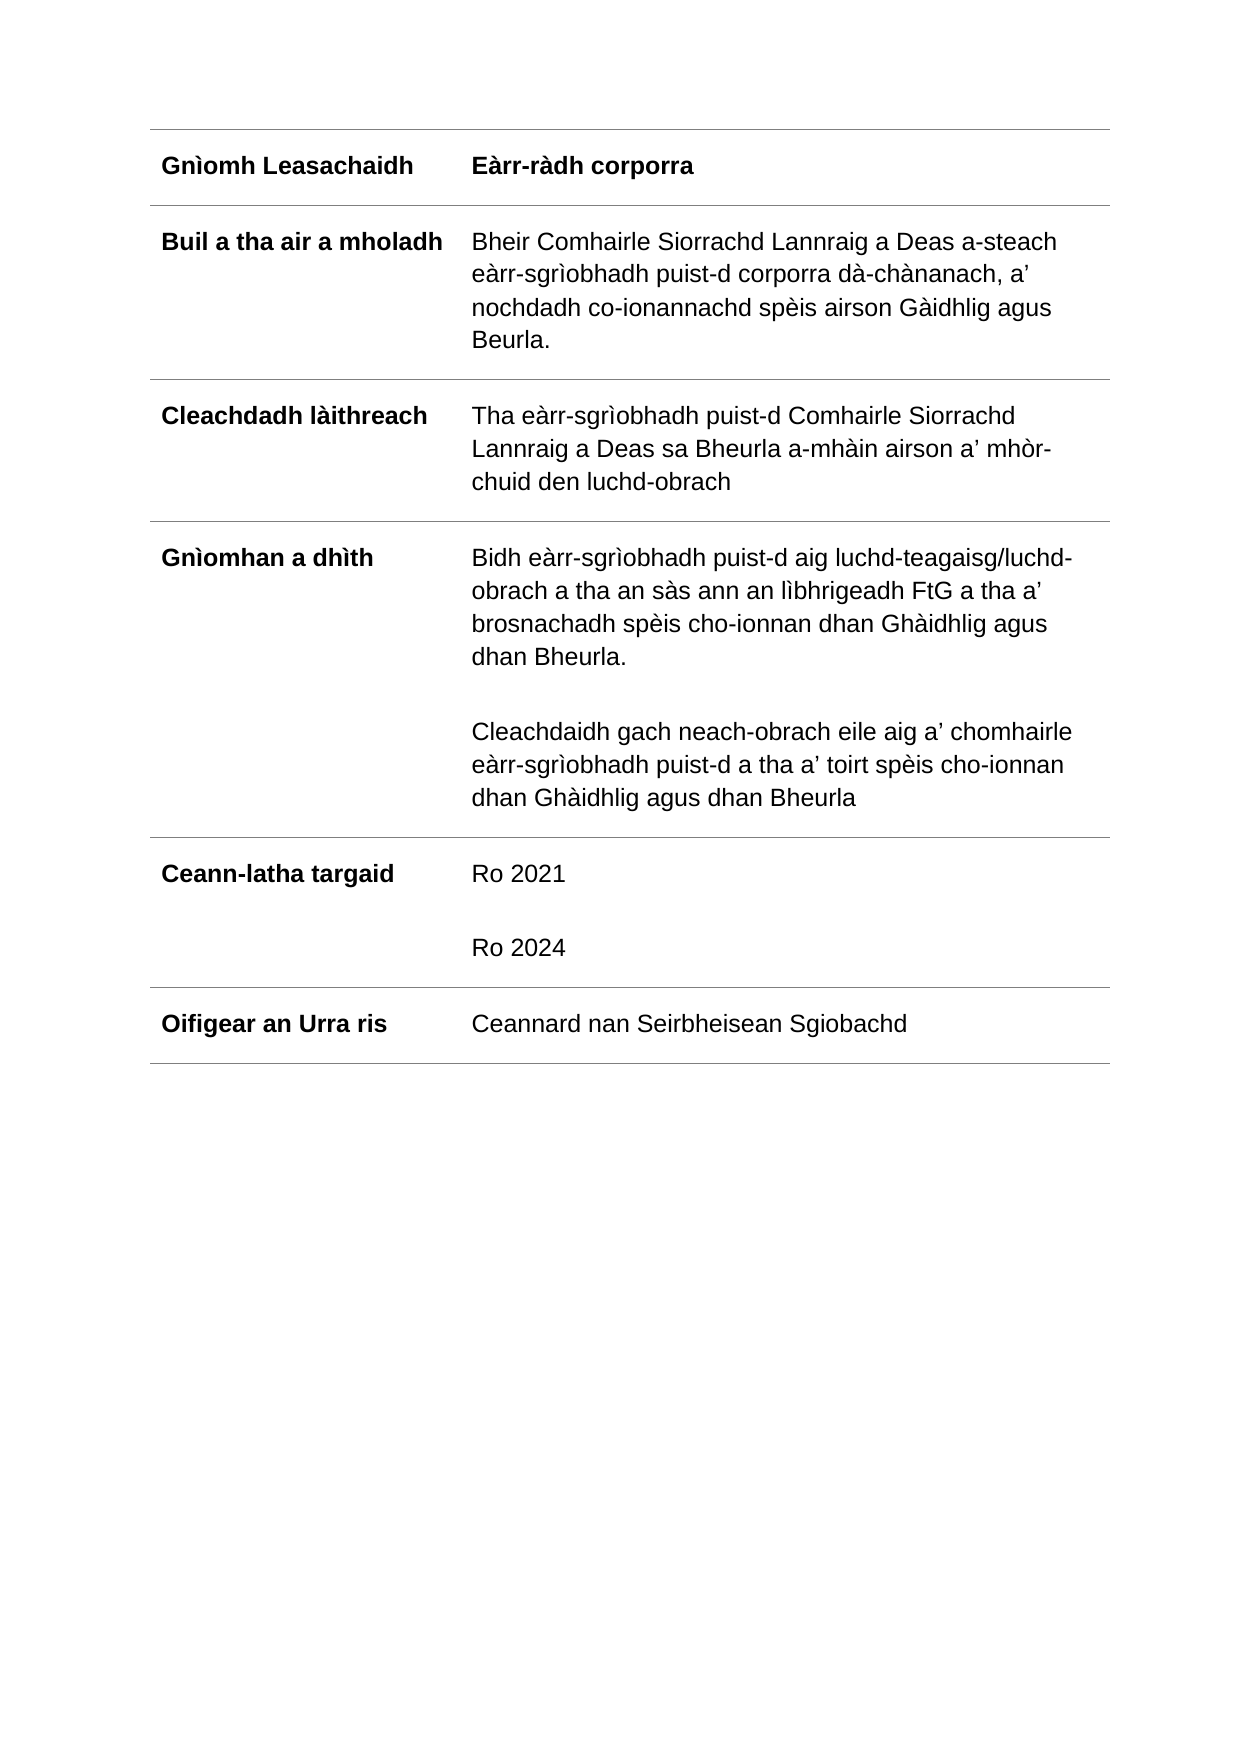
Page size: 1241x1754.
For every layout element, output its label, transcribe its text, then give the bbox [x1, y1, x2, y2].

table_cell Buil a tha air a mholadh [150, 206, 460, 379]
table_cell Ro 2021 Ro 2024 [460, 838, 1110, 987]
table_header Eàrr-ràdh corporra [460, 130, 1110, 204]
table_cell Ceannard nan Seirbheisean Sgiobachd [460, 988, 1110, 1063]
table_cell Bidh eàrr-sgrìobhadh puist-d aig luchd-teagaisg/luchd-obrach a tha an sàs ann an lìbhrigeadh FtG a tha a’ brosnachadh spèis cho-ionnan dhan Ghàidhlig agus dhan Bheurla. Cleachdaidh gach neach-obrach eile aig a’ chomhairle eàrr-sgrìobhadh puist-d a tha a’ toirt spèis cho-ionnan dhan Ghàidhlig agus dhan Bheurla [460, 522, 1110, 837]
table_cell Tha eàrr-sgrìobhadh puist-d Comhairle Siorrachd Lannraig a Deas sa Bheurla a-mhàin airson a’ mhòr-chuid den luchd-obrach [460, 380, 1110, 521]
table_cell Oifigear an Urra ris [150, 988, 460, 1063]
table_cell Cleachdadh làithreach [150, 380, 460, 521]
table_cell Bheir Comhairle Siorrachd Lannraig a Deas a-steach eàrr-sgrìobhadh puist-d corporra dà-chànanach, a’ nochdadh co-ionannachd spèis airson Gàidhlig agus Beurla. [460, 206, 1110, 379]
table_cell Gnìomhan a dhìth [150, 522, 460, 837]
table_cell Ceann-latha targaid [150, 838, 460, 987]
table_header Gnìomh Leasachaidh [150, 130, 460, 204]
